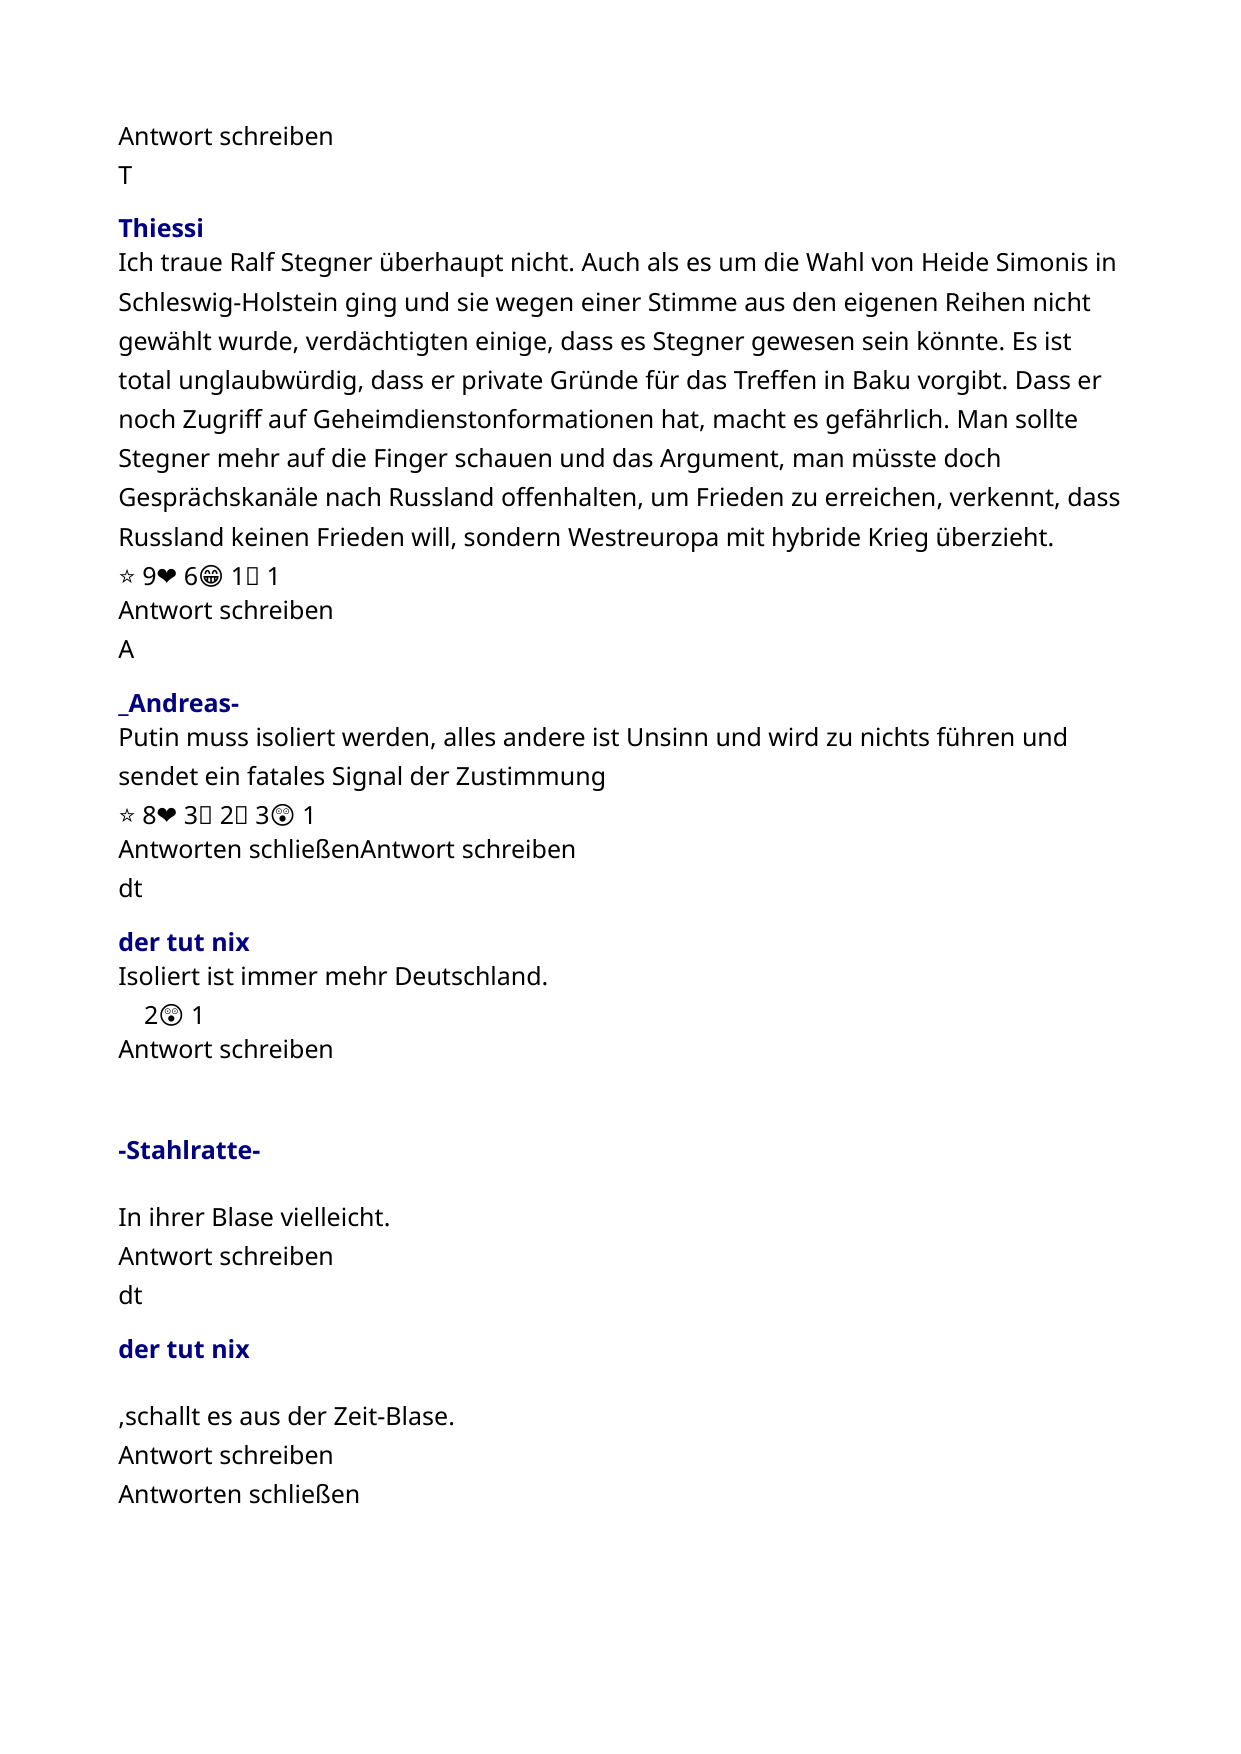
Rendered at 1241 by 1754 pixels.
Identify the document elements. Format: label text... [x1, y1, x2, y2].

text A [118, 632, 1122, 666]
text Antworten schließenAntwort schreiben [118, 832, 1122, 866]
subtitle -Stahlratte- [118, 1132, 1122, 1166]
text Antwort schreiben [118, 592, 1122, 627]
text Antwort schreiben [118, 118, 1122, 152]
text dt [118, 871, 1122, 905]
subtitle _Andreas- [118, 685, 1122, 719]
text Antwort schreiben [118, 1238, 1122, 1273]
text Antwort schreiben [118, 1438, 1122, 1472]
text ⭐️ 9❤️ 6😁 1🙁 1 [118, 558, 1122, 592]
text Putin muss isoliert werden, alles andere ist Unsinn und wird zu nichts führen und sendet ein fatales Signal der Zustimmung [118, 719, 1122, 793]
text Ich traue Ralf Stegner überhaupt nicht. Auch als es um die Wahl von Heide Simonis in Schleswig-Holstein ging und sie wegen einer Stimme aus den eigenen Reihen nicht gewählt wurde, verdächtigten einige, dass es Stegner gewesen sein könnte. Es ist total unglaubwürdig, dass er private Gründe für das Treffen in Baku vorgibt. Dass er noch Zugriff auf Geheimdienstonformationen hat, macht es gefährlich. Man sollte Stegner mehr auf die Finger schauen und das Argument, man müsste doch Gesprächskanäle nach Russland offenhalten, um Frieden zu erreichen, verkennt, dass Russland keinen Frieden will, sondern Westreuropa mit hybride Krieg überzieht. [118, 245, 1122, 553]
text T [118, 157, 1122, 191]
subtitle Thiessi [118, 211, 1122, 245]
text In ihrer Blase vielleicht. [118, 1199, 1122, 1233]
text ⭐️ 8❤️ 3🙁 2🤨 3😲 1 [118, 798, 1122, 832]
text dt [118, 1278, 1122, 1312]
text Antwort schreiben [118, 1032, 1122, 1066]
text Antworten schließen [118, 1477, 1122, 1511]
text ,schallt es aus der Zeit-Blase. [118, 1398, 1122, 1433]
subtitle der tut nix [118, 925, 1122, 959]
text Isoliert ist immer mehr Deutschland. [118, 959, 1122, 993]
subtitle der tut nix [118, 1331, 1122, 1366]
text 🤨 2😲 1 [118, 998, 1122, 1032]
